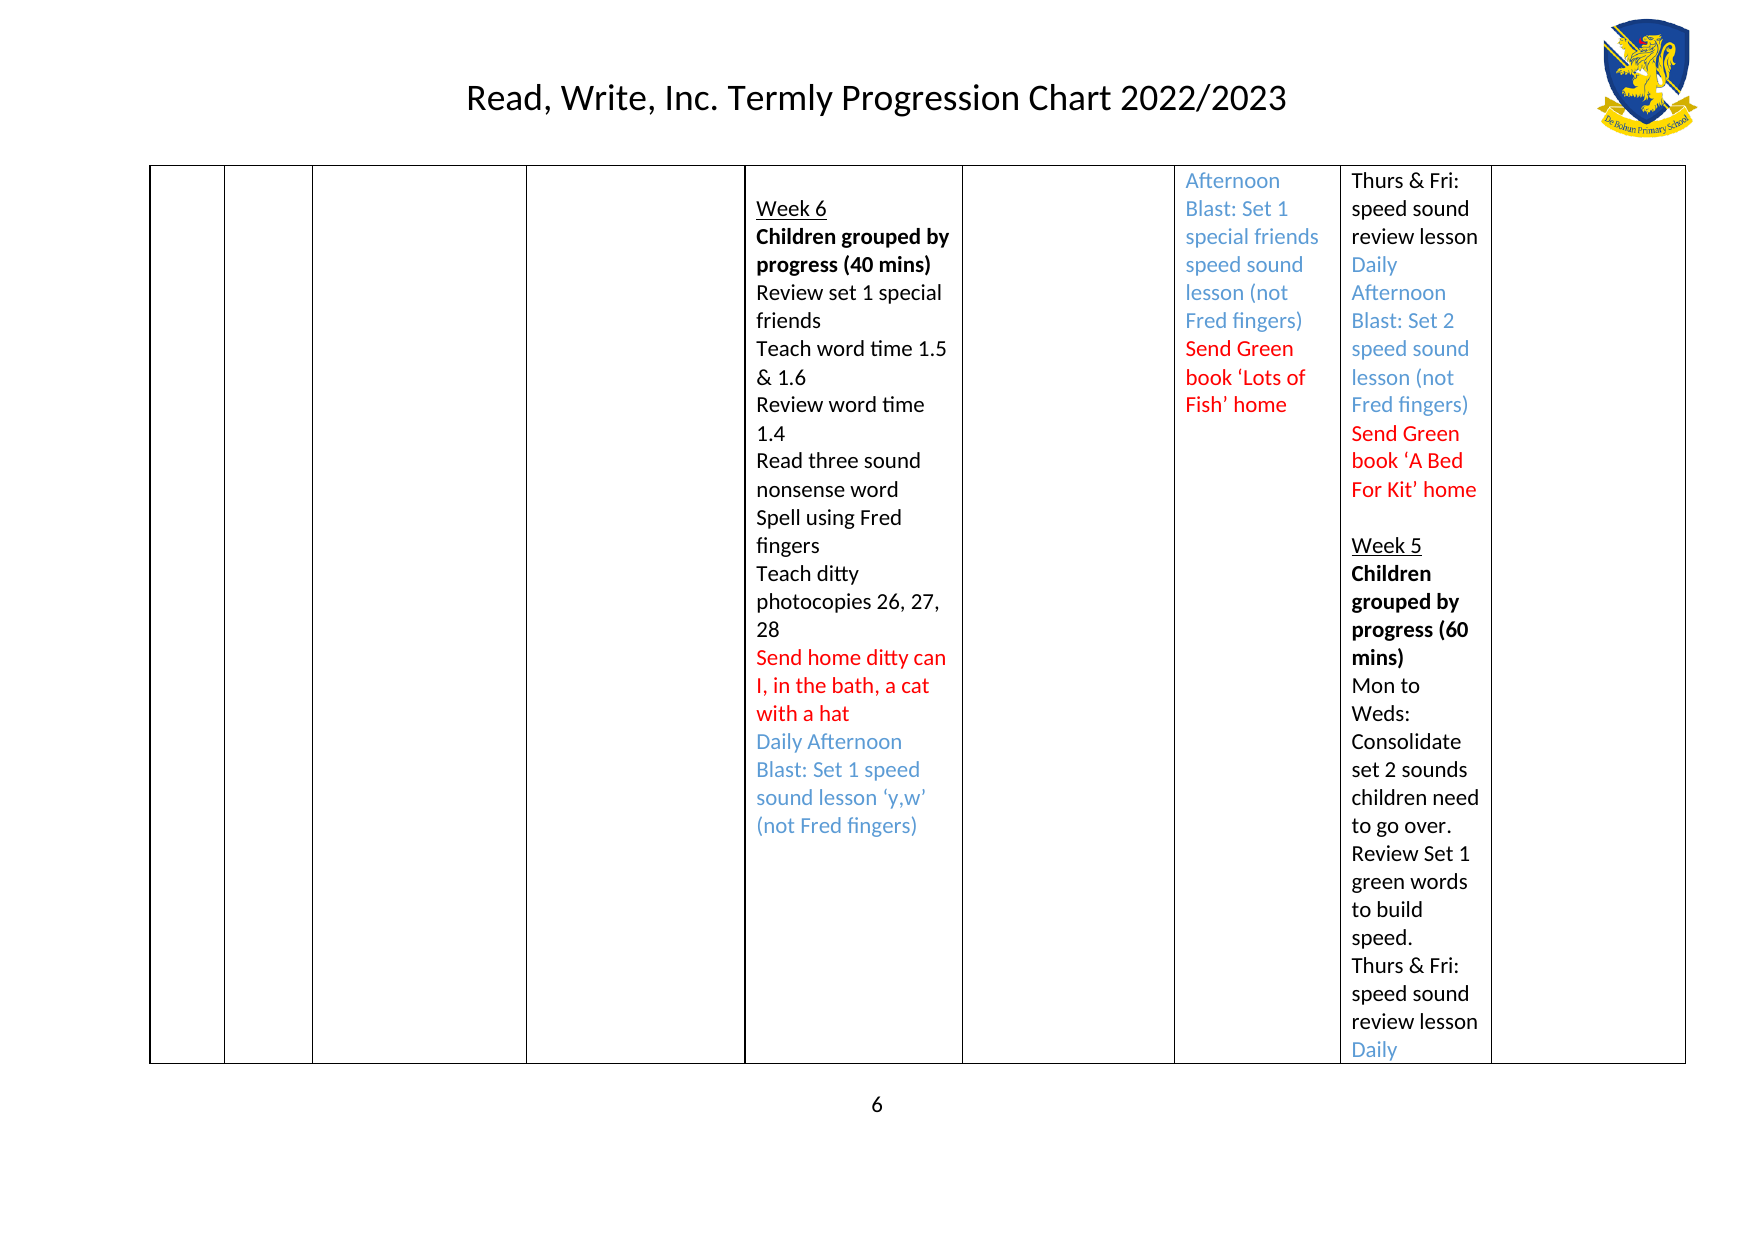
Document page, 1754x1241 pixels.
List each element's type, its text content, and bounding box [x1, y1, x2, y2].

table_cell [225, 166, 312, 1063]
table_cell [963, 166, 1174, 1063]
table_cell [1492, 166, 1685, 1063]
table_cell [151, 166, 224, 1063]
table_cell Afternoon Blast: Set 1 special friends speed sound lesson (not Fred fingers) Send Green book ‘Lots of Fish’ home [1175, 166, 1340, 1063]
table_cell [527, 166, 744, 1063]
table_cell [313, 166, 526, 1063]
table_cell Thurs & Fri: speed sound review lesson Daily Afternoon Blast: Set 2 speed sound lesson (not Fred fingers) Send Green book ‘A Bed For Kit’ home Week 5 Children grouped by progress (60 mins) Mon to Weds: Consolidate set 2 sounds children need to go over. Review Set 1 green words to build speed. Thurs & Fri: speed sound review lesson Daily [1341, 166, 1491, 1063]
table_cell Week 6 Children grouped by progress (40 mins) Review set 1 special friends Teach word time 1.5 & 1.6 Review word time 1.4 Read three sound nonsense word Spell using Fred fingers Teach ditty photocopies 26, 27, 28 Send home ditty can I, in the bath, a cat with a hat Daily Afternoon Blast: Set 1 speed sound lesson ‘y,w’ (not Fred fingers) [746, 166, 962, 1063]
